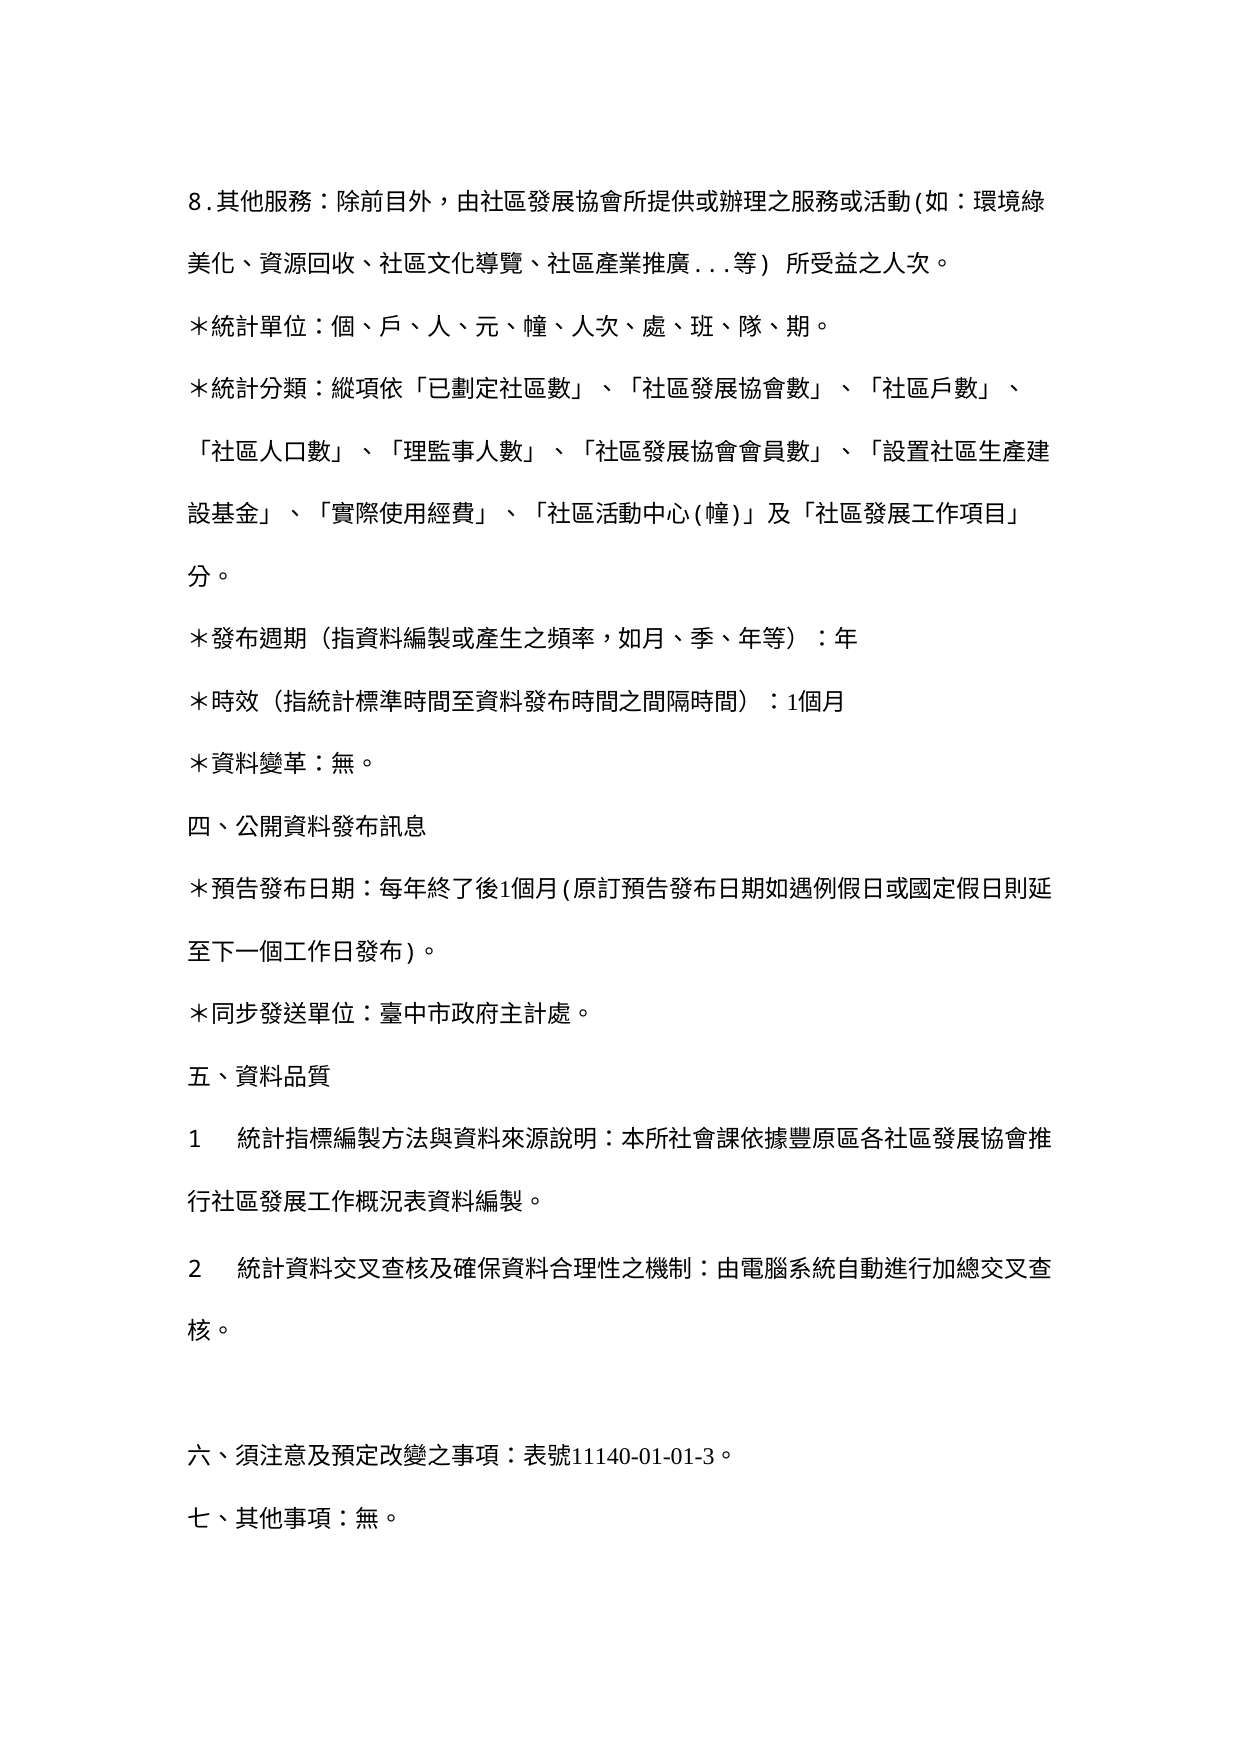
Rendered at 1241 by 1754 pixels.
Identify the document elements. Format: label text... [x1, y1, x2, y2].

text 四、公開資料發布訊息 [187, 783, 1053, 846]
list 統計指標編製方法與資料來源說明：本所社會課依據豐原區各社區發展協會推行社區發展工作概況表資料編製。 [187, 1096, 1053, 1221]
text 五、資料品質 [187, 1033, 1053, 1096]
text ＊同步發送單位：臺中市政府主計處。 [187, 971, 1053, 1033]
text ＊統計分類：縱項依「已劃定社區數」、「社區發展協會數」、「社區戶數」、「社區人口數」、「理監事人數」、「社區發展協會會員數」、「設置社區生產建設基金」、「實際使用經費」、「社區活動中心(幢)」及「社區發展工作項目」分。 [187, 346, 1053, 596]
text ＊發布週期（指資料編製或產生之頻率，如月、季、年等）：年 [187, 596, 1053, 658]
text ＊統計單位：個、戶、人、元、幢、人次、處、班、隊、期。 [187, 283, 1053, 346]
text ＊時效（指統計標準時間至資料發布時間之間隔時間）：1個月 [187, 658, 1053, 721]
text ＊預告發布日期：每年終了後1個月(原訂預告發布日期如遇例假日或國定假日則延至下一個工作日發布)。 [187, 846, 1053, 971]
text ＊資料變革：無。 [187, 721, 1053, 783]
text 七、其他事項：無。 [187, 1475, 1053, 1537]
list 統計資料交叉查核及確保資料合理性之機制：由電腦系統自動進行加總交叉查核。 [187, 1225, 1053, 1350]
text 8.其他服務：除前目外，由社區發展協會所提供或辦理之服務或活動(如：環境綠美化、資源回收、社區文化導覽、社區產業推廣...等) 所受益之人次。 [187, 158, 1053, 283]
text 六、須注意及預定改變之事項：表號11140-01-01-3。 [187, 1412, 1053, 1475]
